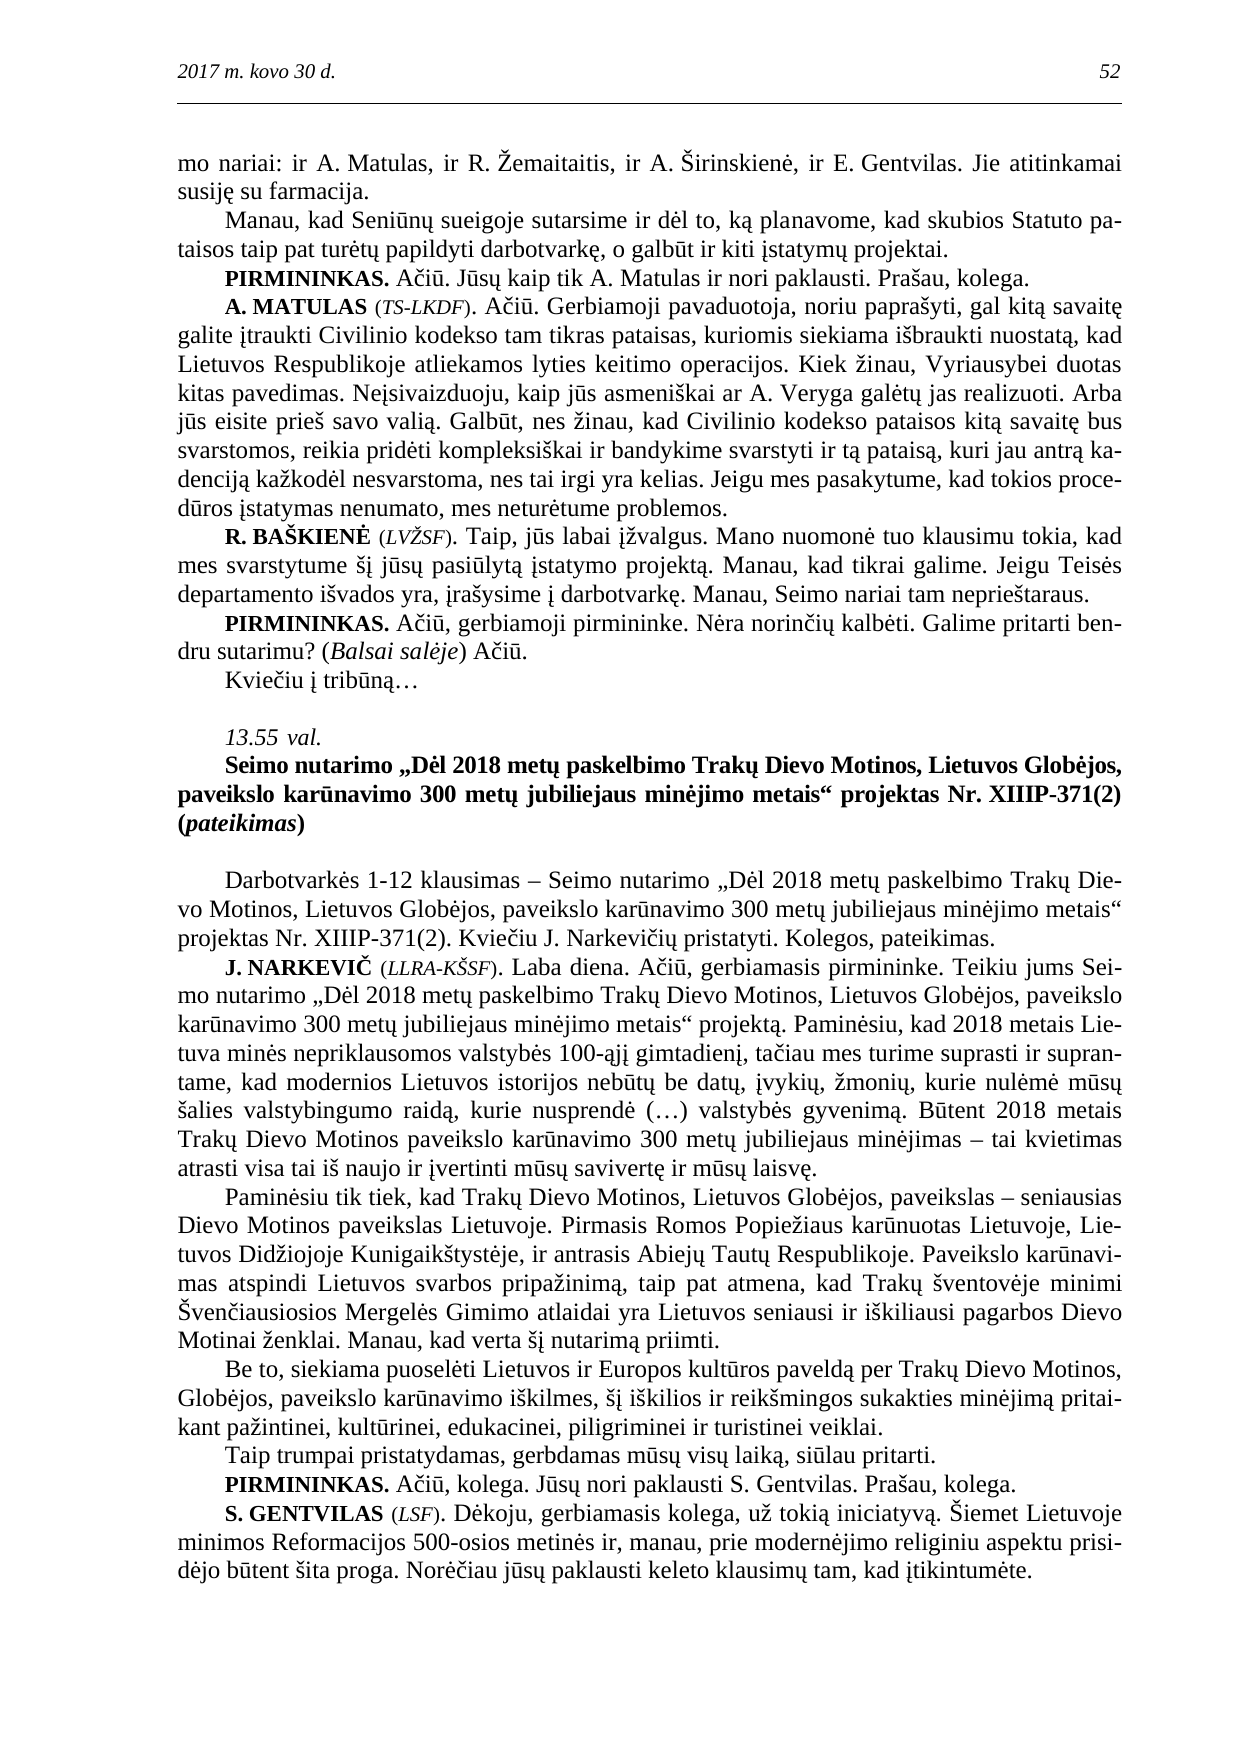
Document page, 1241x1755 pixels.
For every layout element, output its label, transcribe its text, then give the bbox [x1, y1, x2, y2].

text Sei­mo nu­ta­ri­mo „Dėl 2018 me­tų pa­skel­bi­mo Tra­kų Die­vo Mo­ti­nos, Lie­tu­vos Glo­bė­jos, pa­veiks­lo ka­rū­na­vi­mo 300 me­tų ju­bi­lie­jaus mi­nė­ji­mo me­tais“ pro­jek­tas Nr. XIIIP-371(2) (pa­tei­ki­mas) [177, 750, 1122, 837]
text PIRMININKAS. Ačiū, ko­le­ga. Jū­sų no­ri pa­klaus­ti S. Gent­vi­las. Pra­šau, ko­le­ga. [177, 1469, 1122, 1498]
text Dar­bo­tvarkės 1-12 klau­si­mas – Sei­mo nu­ta­ri­mo „Dėl 2018 me­tų pa­skel­bi­mo Tra­kų Die­vo Mo­ti­nos, Lie­tu­vos Glo­bė­jos, pa­veiks­lo ka­rū­na­vi­mo 300 me­tų ju­bi­lie­jaus mi­nė­ji­mo me­tais“ pro­jek­tas Nr. XIIIP-371(2). Kvie­čiu J. Nar­ke­vi­čių pri­sta­ty­ti. Ko­le­gos, pa­tei­ki­mas. [177, 865, 1122, 952]
text S. GENTVILAS (LSF). Dė­ko­ju, ger­bia­ma­sis ko­le­ga, už to­kią ini­cia­ty­vą. Šie­met Lie­tu­vo­je mi­ni­mos Re­for­ma­ci­jos 500-osios me­ti­nės ir, ma­nau, prie mo­der­nė­ji­mo re­li­gi­niu as­pek­tu pri­si­dė­jo bū­tent ši­ta pro­ga. No­rė­čiau jū­sų pa­klaus­ti ke­le­to klau­si­mų tam, kad įti­kin­tu­mė­te. [177, 1498, 1122, 1584]
text Ma­nau, kad Se­niū­nų su­ei­go­je su­tar­si­me ir dėl to, ką pla­na­vo­me, kad sku­bios Sta­tu­to pa­tai­sos taip pat tu­rė­tų pa­pil­dy­ti dar­bo­tvarkę, o gal­būt ir ki­ti įsta­ty­mų pro­jek­tai. [177, 205, 1122, 263]
text A. MATULAS (TS-LKDF). Ačiū. Ger­bia­mo­ji pa­va­duo­to­ja, no­riu pa­pra­šy­ti, gal ki­tą sa­vai­tę ga­li­te įtrauk­ti Ci­vi­li­nio ko­dek­so tam tik­ras pa­tai­sas, ku­rio­mis sie­kia­ma iš­brauk­ti nuo­sta­tą, kad Lie­tu­vos Res­pub­li­ko­je at­lie­ka­mos ly­ties kei­ti­mo ope­ra­ci­jos. Kiek ži­nau, Vy­riau­sy­bei duo­tas ki­tas pa­ve­di­mas. Ne­įsi­vaiz­duo­ju, kaip jūs as­me­niš­kai ar A. Ve­ry­ga ga­lė­tų jas re­a­li­zuo­ti. Ar­ba jūs ei­si­te prieš sa­vo va­lią. Gal­būt, nes ži­nau, kad Ci­vi­li­nio ko­dek­so pa­tai­sos ki­tą sa­vai­tę bus svars­to­mos, reikia pri­dė­ti kom­plek­siš­kai ir ban­dy­ki­me svars­ty­ti ir tą pa­tai­są, ku­ri jau an­trą ka­den­ci­ją kaž­ko­dėl ne­svars­to­ma, nes tai ir­gi yra ke­lias. Jei­gu mes pa­sa­ky­tu­me, kad to­kios pro­ce­dū­ros įsta­ty­mas ne­nu­ma­to, mes ne­tu­rė­tu­me pro­ble­mos. [177, 291, 1122, 521]
text mo na­riai: ir A. Ma­tu­las, ir R. Že­mai­tai­tis, ir A. Ši­rins­kie­nė, ir E. Gent­vi­las. Jie ati­tin­ka­mai su­si­ję su far­ma­ci­ja. [177, 148, 1122, 205]
text Be to, sie­kia­ma puo­se­lė­ti Lie­tu­vos ir Eu­ro­pos kul­tū­ros pa­vel­dą per Tra­kų Die­vo Mo­ti­nos, Glo­bė­jos, pa­veiks­lo ka­rū­na­vi­mo iš­kil­mes, šį iš­ki­lios ir reikš­min­gos su­kak­ties mi­nė­ji­mą pri­tai­kant pa­žin­ti­nei, kul­tū­ri­nei, edu­ka­ci­nei, pi­lig­ri­mi­nei ir tu­ris­ti­nei veik­lai. [177, 1354, 1122, 1440]
text Pa­mi­nė­siu tik tiek, kad Tra­kų Die­vo Mo­ti­nos, Lie­tu­vos Glo­bė­jos, pa­veiks­las – se­niau­sias Die­vo Mo­ti­nos pa­veiks­las Lie­tu­vo­je. Pir­ma­sis Ro­mos Po­pie­žiaus ka­rū­nuo­tas Lie­tu­vo­je, Lie­tu­vos Di­džio­jo­je Ku­ni­gaikš­tys­tė­je, ir ant­rasis Abie­jų Tau­tų Res­pub­li­ko­je. Pa­veiks­lo ka­rū­na­vi­mas at­spin­di Lie­tu­vos svar­bos pri­pa­ži­ni­mą, taip pat at­me­na, kad Tra­kų šven­to­vė­je mi­ni­mi Šven­čiau­sio­sios Mer­ge­lės Gi­mi­mo at­lai­dai yra Lie­tu­vos se­niau­si ir iš­ki­liau­si pa­gar­bos Die­vo Mo­ti­nai žen­klai. Ma­nau, kad ver­ta šį nu­ta­ri­mą pri­im­ti. [177, 1182, 1122, 1354]
text PIRMININKAS. Ačiū. Jū­sų kaip tik A. Ma­tu­las ir no­ri pa­klaus­ti. Pra­šau, ko­le­ga. [177, 263, 1122, 291]
text Taip trum­pai pri­sta­ty­da­mas, gerb­da­mas mū­sų vi­sų lai­ką, siū­lau pri­tar­ti. [177, 1440, 1122, 1469]
text PIRMININKAS. Ačiū, ger­bia­mo­ji pir­mi­nin­ke. Nė­ra no­rin­čių kal­bė­ti. Ga­li­me pri­tar­ti ben­dru su­ta­ri­mu? (Bal­sai sa­lė­je) Ačiū. [177, 608, 1122, 665]
text 13.55 val. [224, 723, 1122, 750]
text Kvie­čiu į tri­bū­ną… [177, 665, 1122, 694]
text R. BAŠKIENĖ (LVŽSF). Taip, jūs la­bai įžval­gus. Ma­no nuo­mo­nė tuo klau­si­mu to­kia, kad mes svars­ty­tu­me šį jū­sų pa­siū­ly­tą įsta­ty­mo pro­jek­tą. Ma­nau, kad tik­rai ga­li­me. Jei­gu Tei­sės de­par­ta­men­to iš­va­dos yra, įra­šy­si­me į dar­bo­tvarkę. Ma­nau, Sei­mo na­riai tam ne­pri­eš­ta­raus. [177, 521, 1122, 608]
text J. NARKEVIČ (LLRA-KŠSF). La­ba die­na. Ačiū, ger­bia­ma­sis pir­mi­nin­ke. Tei­kiu jums Sei­mo nu­ta­ri­mo „Dėl 2018 me­tų pa­skel­bi­mo Tra­kų Die­vo Mo­ti­nos, Lie­tu­vos Glo­bė­jos, pa­veiks­lo ka­rū­na­vi­mo 300 me­tų ju­bi­lie­jaus mi­nė­ji­mo me­tais“ pro­jek­tą. Pa­mi­nė­siu, kad 2018 me­tais Lie­tu­va mi­nės ne­pri­klau­so­mos vals­ty­bės 100-ą­jį gim­ta­die­nį, ta­čiau mes tu­ri­me su­pras­ti ir su­pran­ta­me, kad mo­der­nios Lie­tu­vos is­to­ri­jos ne­bū­tų be da­tų, įvy­kių, žmo­nių, ku­rie nu­lė­mė mū­sų ša­lies vals­ty­bin­gu­mo rai­dą, ku­rie nu­spren­dė (…) vals­ty­bės gy­ve­ni­mą. Bū­tent 2018 me­tais Tra­kų Die­vo Mo­ti­nos pa­veiks­lo ka­rū­na­vi­mo 300 me­tų ju­bi­lie­jaus mi­nė­ji­mas – tai kvie­ti­mas at­ras­ti vi­sa tai iš nau­jo ir įver­tin­ti mū­sų sa­vi­ver­tę ir mū­sų lais­vę. [177, 952, 1122, 1182]
